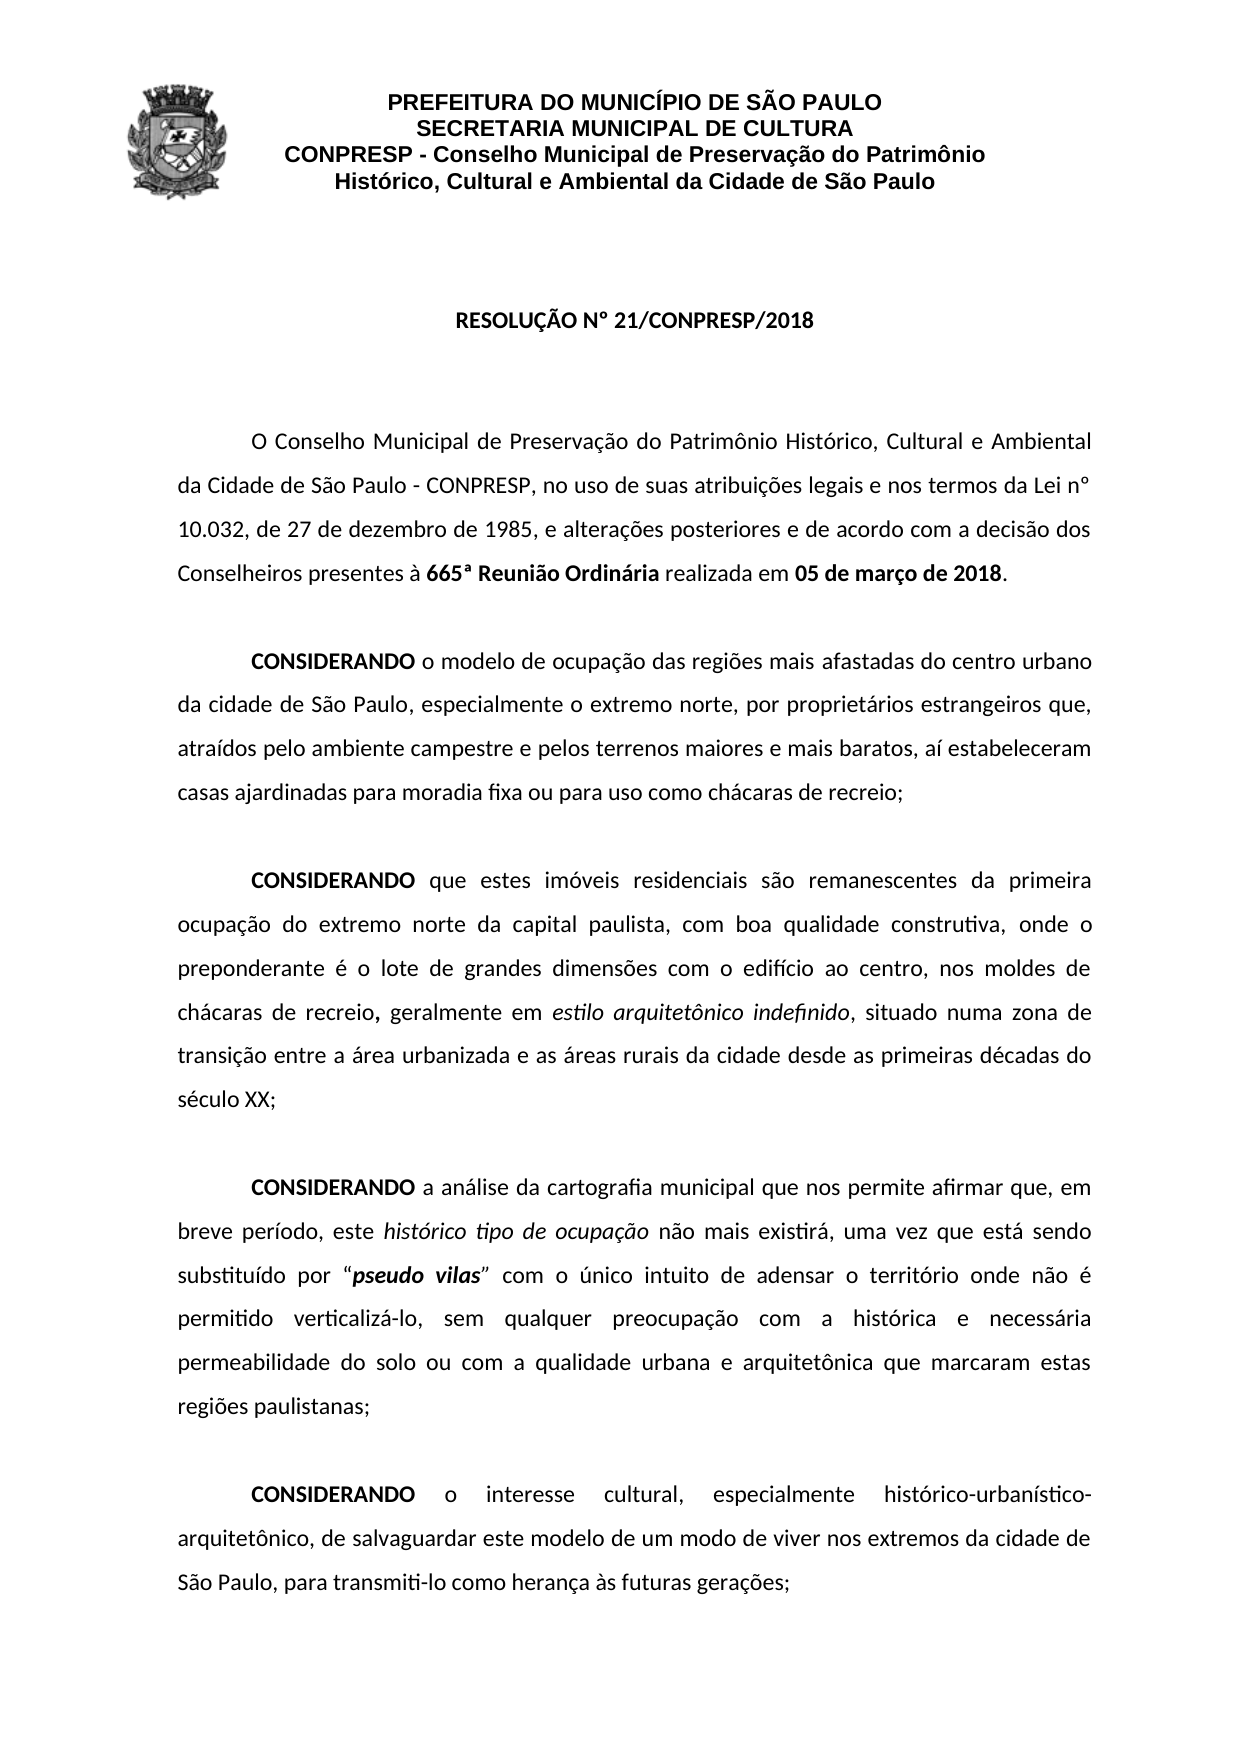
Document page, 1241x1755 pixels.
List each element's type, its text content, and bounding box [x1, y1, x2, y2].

text Considerando o interesse cultural, especialmente histórico-urbanístico-arquitetônico, de salvaguardar este modelo de um modo de viver nos extremos da cidade de São Paulo, para transmiti-lo como herança às futuras gerações; [177, 1479, 1093, 1596]
text Considerando o modelo de ocupação das regiões mais afastadas do centro urbano da cidade de São Paulo, especialmente o extremo norte, por proprietários estrangeiros que, atraídos pelo ambiente campestre e pelos terrenos maiores e mais baratos, aí estabeleceram casas ajardinadas para moradia fixa ou para uso como chácaras de recreio; [177, 646, 1093, 807]
text Considerando que estes imóveis residenciais são remanescentes da primeira ocupação do extremo norte da capital paulista, com boa qualidade construtiva, onde o preponderante é o lote de grandes dimensões com o edifício ao centro, nos moldes de chácaras de recreio, geralmente em estilo arquitetônico indefinido, situado numa zona de transição entre a área urbanizada e as áreas rurais da cidade desde as primeiras décadas do século XX; [177, 865, 1093, 1113]
text RESOLUÇÃO Nº 21/CONPRESP/2018 [177, 305, 1093, 334]
text Considerando a análise da cartografia municipal que nos permite afirmar que, em breve período, este histórico tipo de ocupação não mais existirá, uma vez que está sendo substituído por “pseudo vilas” com o único intuito de adensar o território onde não é permitido verticalizá-lo, sem qualquer preocupação com a histórica e necessária permeabilidade do solo ou com a qualidade urbana e arquitetônica que marcaram estas regiões paulistanas; [177, 1172, 1093, 1421]
text O Conselho Municipal de Preservação do Patrimônio Histórico, Cultural e Ambiental da Cidade de São Paulo - CONPRESP, no uso de suas atribuições legais e nos termos da Lei nº 10.032, de 27 de dezembro de 1985, e alterações posteriores e de acordo com a decisão dos Conselheiros presentes à 665ª Reunião Ordinária realizada em 05 de março de 2018. [177, 426, 1093, 587]
